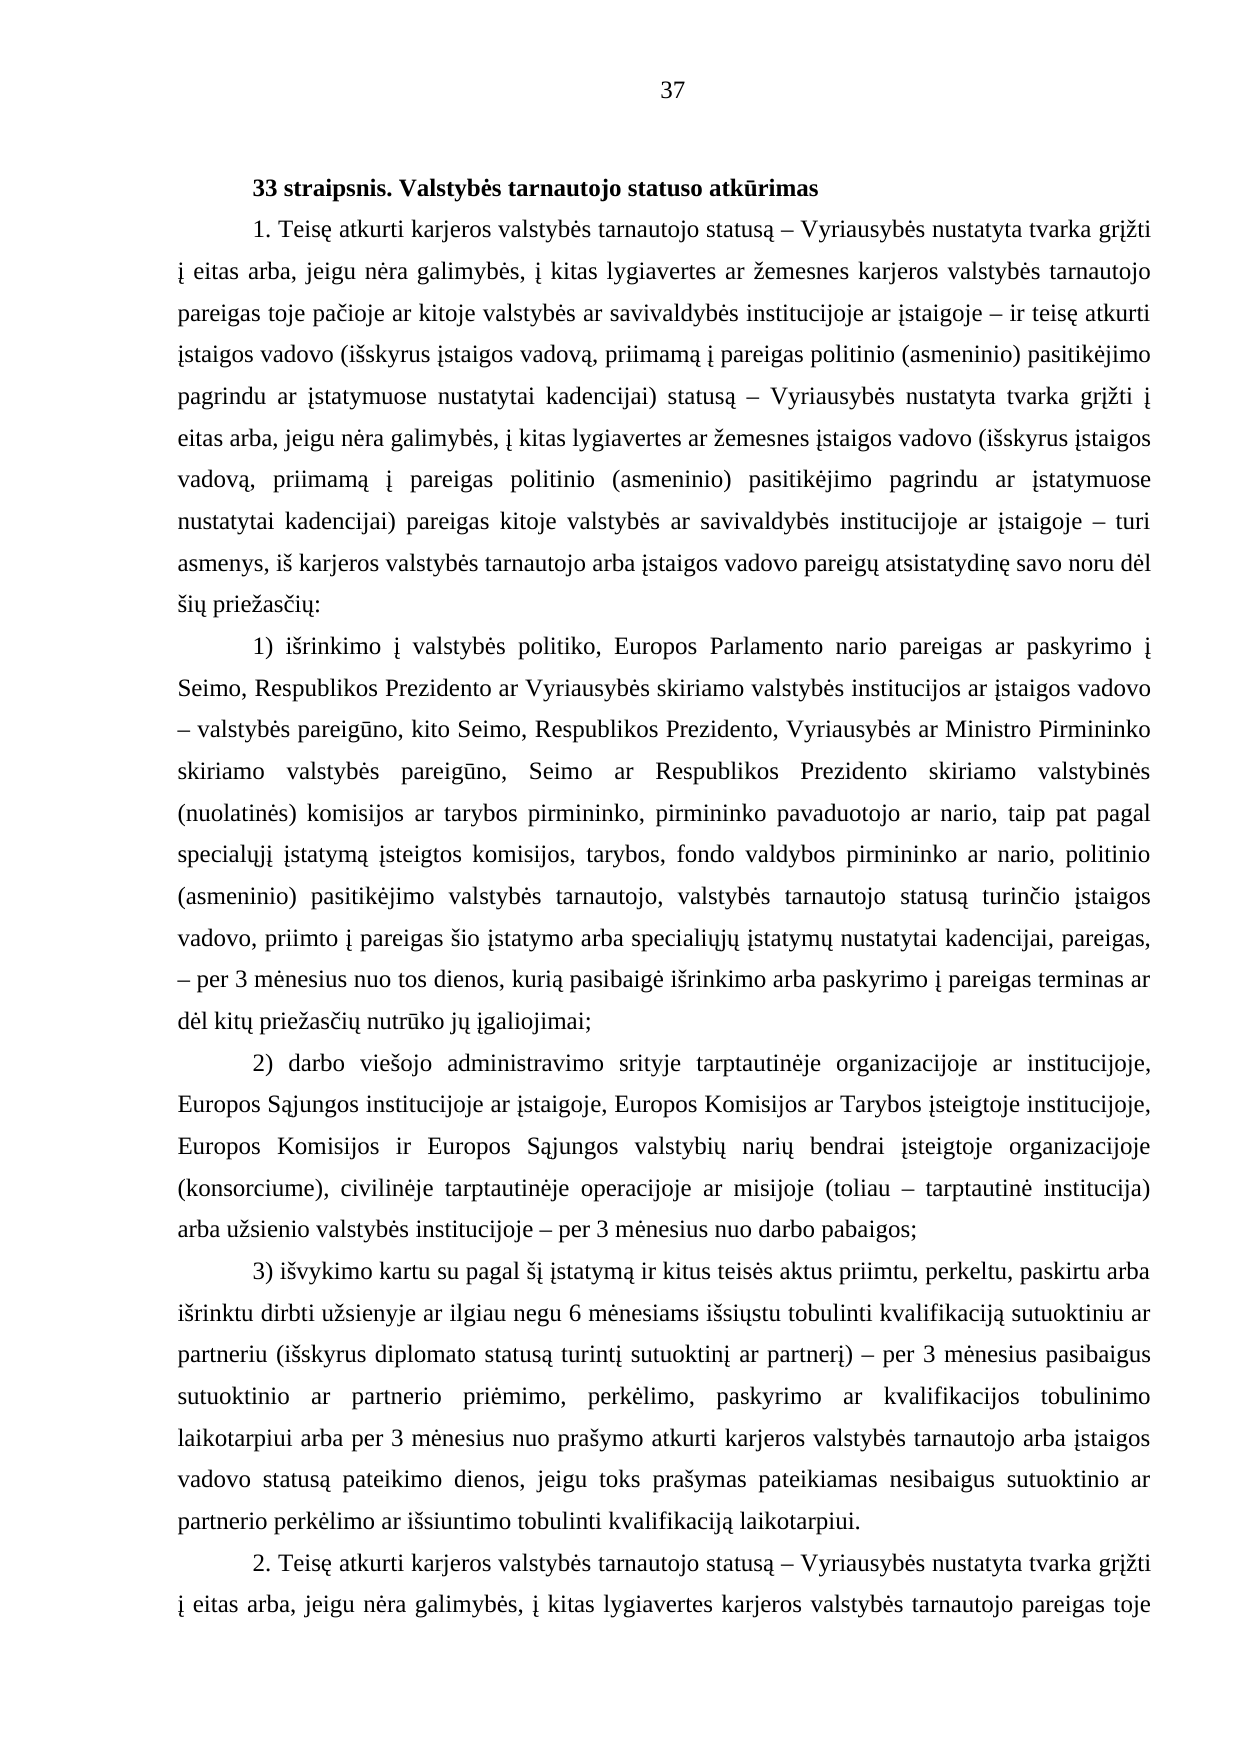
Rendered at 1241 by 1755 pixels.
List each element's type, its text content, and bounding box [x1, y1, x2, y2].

text 1) išrinkimo į valstybės politiko, Europos Parlamento nario pareigas ar paskyrimo į Seimo, Respublikos Prezidento ar Vyriausybės skiriamo valstybės institucijos ar įstaigos vadovo – valstybės pareigūno, kito Seimo, Respublikos Prezidento, Vyriausybės ar Ministro Pirmininko skiriamo valstybės pareigūno, Seimo ar Respublikos Prezidento skiriamo valstybinės (nuolatinės) komisijos ar tarybos pirmininko, pirmininko pavaduotojo ar nario, taip pat pagal specialųjį įstatymą įsteigtos komisijos, tarybos, fondo valdybos pirmininko ar nario, politinio (asmeninio) pasitikėjimo valstybės tarnautojo, valstybės tarnautojo statusą turinčio įstaigos vadovo, priimto į pareigas šio įstatymo arba specialiųjų įstatymų nustatytai kadencijai, pareigas, – per 3 mėnesius nuo tos dienos, kurią pasibaigė išrinkimo arba paskyrimo į pareigas terminas ar dėl kitų priežasčių nutrūko jų įgaliojimai; [177, 618, 1152, 1035]
text 33 straipsnis. Valstybės tarnautojo statuso atkūrimas [177, 160, 1152, 201]
text 2. Teisę atkurti karjeros valstybės tarnautojo statusą – Vyriausybės nustatyta tvarka grįžti į eitas arba, jeigu nėra galimybės, į kitas lygiavertes karjeros valstybės tarnautojo pareigas toje [177, 1535, 1152, 1618]
text 2) darbo viešojo administravimo srityje tarptautinėje organizacijoje ar institucijoje, Europos Sąjungos institucijoje ar įstaigoje, Europos Komisijos ar Tarybos įsteigtoje institucijoje, Europos Komisijos ir Europos Sąjungos valstybių narių bendrai įsteigtoje organizacijoje (konsorciume), civilinėje tarptautinėje operacijoje ar misijoje (toliau – tarptautinė institucija) arba užsienio valstybės institucijoje – per 3 mėnesius nuo darbo pabaigos; [177, 1035, 1152, 1243]
text 1. Teisę atkurti karjeros valstybės tarnautojo statusą – Vyriausybės nustatyta tvarka grįžti į eitas arba, jeigu nėra galimybės, į kitas lygiavertes ar žemesnes karjeros valstybės tarnautojo pareigas toje pačioje ar kitoje valstybės ar savivaldybės institucijoje ar įstaigoje – ir teisę atkurti įstaigos vadovo (išskyrus įstaigos vadovą, priimamą į pareigas politinio (asmeninio) pasitikėjimo pagrindu ar įstatymuose nustatytai kadencijai) statusą – Vyriausybės nustatyta tvarka grįžti į eitas arba, jeigu nėra galimybės, į kitas lygiavertes ar žemesnes įstaigos vadovo (išskyrus įstaigos vadovą, priimamą į pareigas politinio (asmeninio) pasitikėjimo pagrindu ar įstatymuose nustatytai kadencijai) pareigas kitoje valstybės ar savivaldybės institucijoje ar įstaigoje – turi asmenys, iš karjeros valstybės tarnautojo arba įstaigos vadovo pareigų atsistatydinę savo noru dėl šių priežasčių: [177, 201, 1152, 618]
text 3) išvykimo kartu su pagal šį įstatymą ir kitus teisės aktus priimtu, perkeltu, paskirtu arba išrinktu dirbti užsienyje ar ilgiau negu 6 mėnesiams išsiųstu tobulinti kvalifikaciją sutuoktiniu ar partneriu (išskyrus diplomato statusą turintį sutuoktinį ar partnerį) – per 3 mėnesius pasibaigus sutuoktinio ar partnerio priėmimo, perkėlimo, paskyrimo ar kvalifikacijos tobulinimo laikotarpiui arba per 3 mėnesius nuo prašymo atkurti karjeros valstybės tarnautojo arba įstaigos vadovo statusą pateikimo dienos, jeigu toks prašymas pateikiamas nesibaigus sutuoktinio ar partnerio perkėlimo ar išsiuntimo tobulinti kvalifikaciją laikotarpiui. [177, 1243, 1152, 1535]
